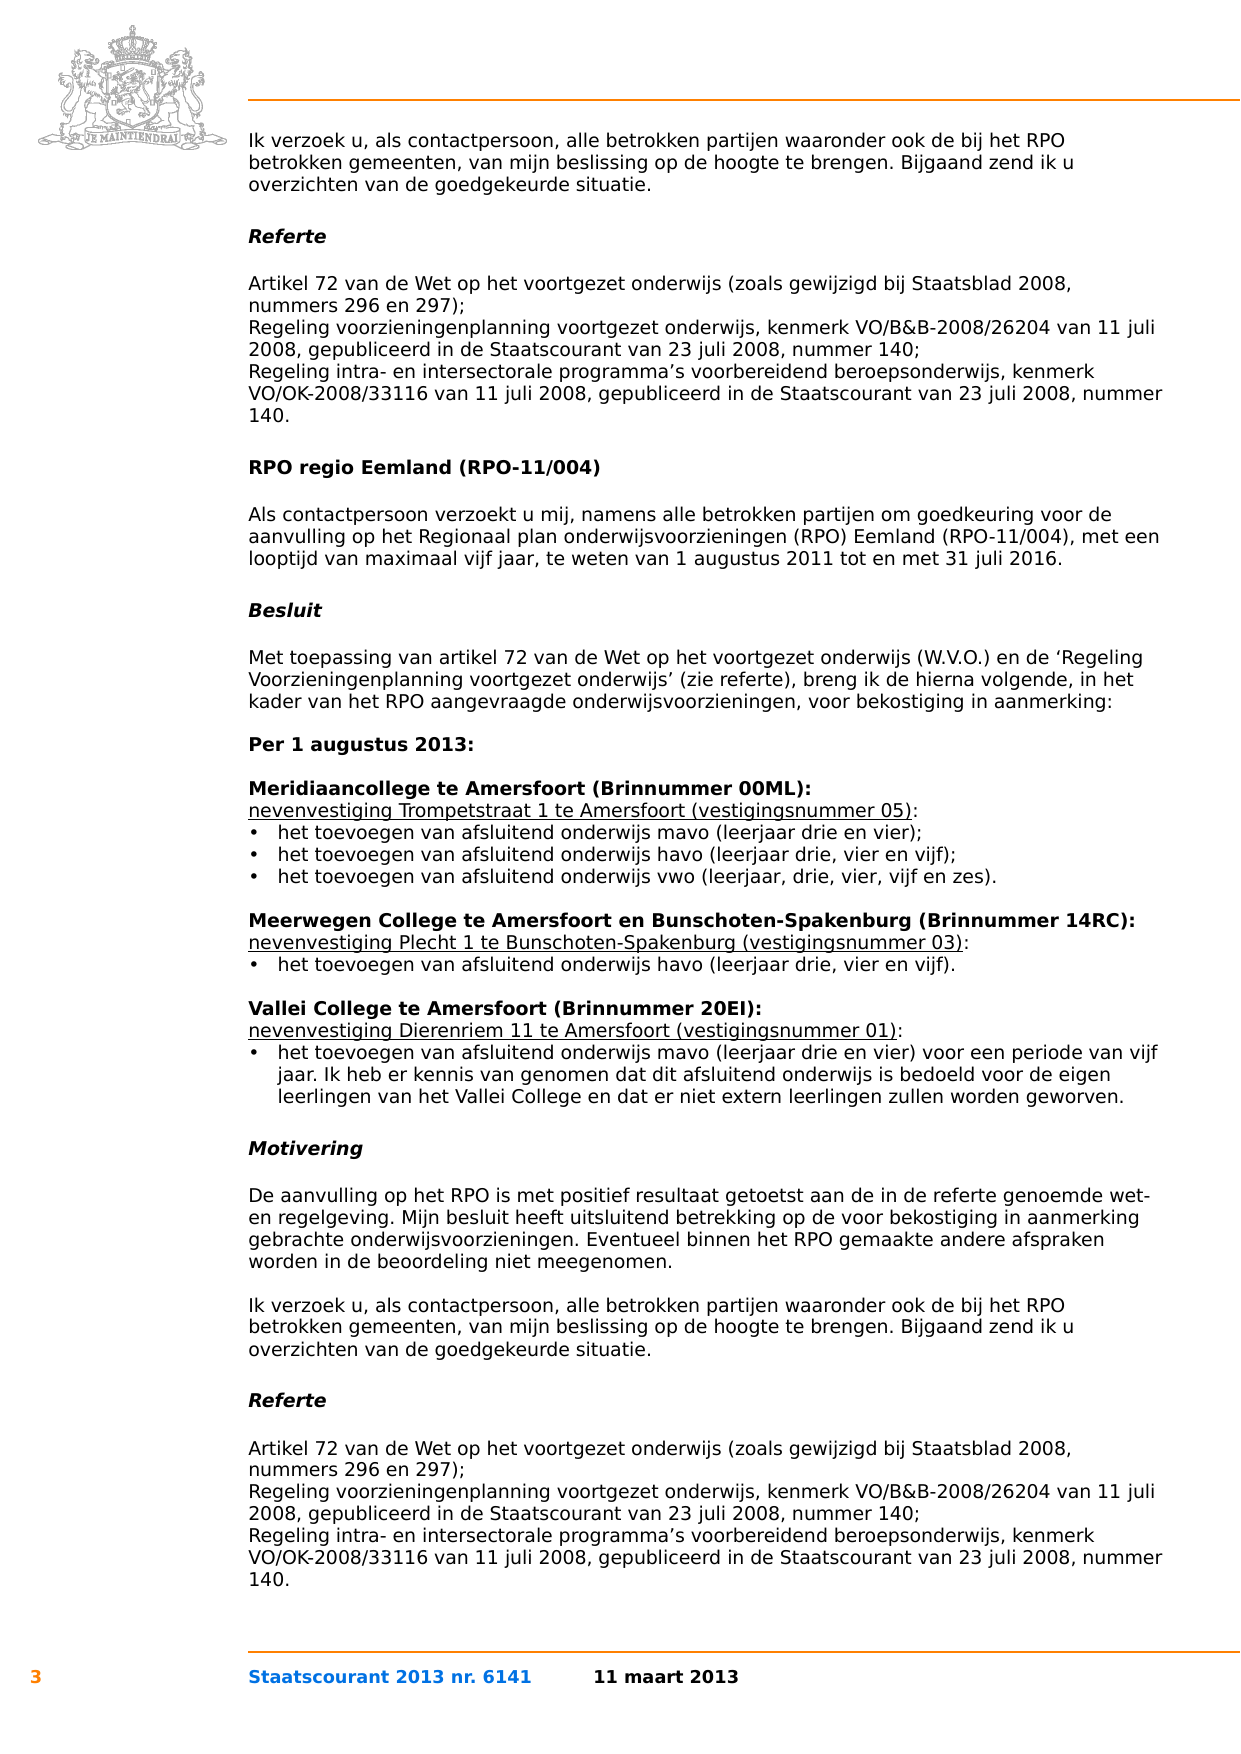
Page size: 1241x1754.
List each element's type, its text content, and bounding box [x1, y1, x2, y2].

subtitle Motivering [248, 1138, 1163, 1160]
text • het toevoegen van afsluitend onderwijs havo (leerjaar drie, vier en vijf); [248, 844, 1163, 866]
text • het toevoegen van afsluitend onderwijs mavo (leerjaar drie en vier); [248, 822, 1163, 844]
text Met toepassing van artikel 72 van de Wet op het voortgezet onderwijs (W.V.O.) en de ‘Regeling Voorzieningenplanning voortgezet onderwijs’ (zie referte), breng ik de hierna volgende, in het kader van het RPO aangevraagde onderwijsvoorzieningen, voor bekostiging in aanmerking: [248, 647, 1163, 712]
text Regeling intra- en intersectorale programma’s voorbereidend beroepsonderwijs, kenmerk VO/OK-2008/33116 van 11 juli 2008, gepubliceerd in de Staatscourant van 23 juli 2008, nummer 140. [248, 361, 1163, 427]
text Vallei College te Amersfoort (Brinnummer 20EI): [248, 998, 1163, 1020]
text De aanvulling op het RPO is met positief resultaat getoetst aan de in de referte genoemde wet- en regelgeving. Mijn besluit heeft uitsluitend betrekking op de voor bekostiging in aanmerking gebrachte onderwijsvoorzieningen. Eventueel binnen het RPO gemaakte andere afspraken worden in de beoordeling niet meegenomen. [248, 1185, 1163, 1273]
text Meerwegen College te Amersfoort en Bunschoten-Spakenburg (Brinnummer 14RC): [248, 910, 1163, 932]
text nevenvestiging Plecht 1 te Bunschoten-Spakenburg (vestigingsnummer 03): [248, 932, 1163, 954]
text nevenvestiging Dierenriem 11 te Amersfoort (vestigingsnummer 01): [248, 1020, 1163, 1042]
text Ik verzoek u, als contactpersoon, alle betrokken partijen waaronder ook de bij het RPO betrokken gemeenten, van mijn beslissing op de hoogte te brengen. Bijgaand zend ik u overzichten van de goedgekeurde situatie. [248, 130, 1163, 196]
text Regeling voorzieningenplanning voortgezet onderwijs, kenmerk VO/B&B-2008/26204 van 11 juli 2008, gepubliceerd in de Staatscourant van 23 juli 2008, nummer 140; [248, 1481, 1163, 1525]
subtitle Referte [248, 226, 1163, 248]
text Regeling intra- en intersectorale programma’s voorbereidend beroepsonderwijs, kenmerk VO/OK-2008/33116 van 11 juli 2008, gepubliceerd in de Staatscourant van 23 juli 2008, nummer 140. [248, 1525, 1163, 1591]
text Als contactpersoon verzoekt u mij, namens alle betrokken partijen om goedkeuring voor de aanvulling op het Regionaal plan onderwijsvoorzieningen (RPO) Eemland (RPO-11/004), met een looptijd van maximaal vijf jaar, te weten van 1 augustus 2011 tot en met 31 juli 2016. [248, 504, 1163, 569]
text Meridiaancollege te Amersfoort (Brinnummer 00ML): [248, 778, 1163, 800]
picture [38, 25, 227, 150]
text • het toevoegen van afsluitend onderwijs mavo (leerjaar drie en vier) voor een periode van vijf jaar. Ik heb er kennis van genomen dat dit afsluitend onderwijs is bedoeld voor de eigen leerlingen van het Vallei College en dat er niet extern leerlingen zullen worden geworven. [248, 1042, 1163, 1108]
subtitle Referte [248, 1390, 1163, 1412]
subtitle RPO regio Eemland (RPO-11/004) [248, 457, 1163, 479]
text Regeling voorzieningenplanning voortgezet onderwijs, kenmerk VO/B&B-2008/26204 van 11 juli 2008, gepubliceerd in de Staatscourant van 23 juli 2008, nummer 140; [248, 317, 1163, 361]
text Ik verzoek u, als contactpersoon, alle betrokken partijen waaronder ook de bij het RPO betrokken gemeenten, van mijn beslissing op de hoogte te brengen. Bijgaand zend ik u overzichten van de goedgekeurde situatie. [248, 1294, 1163, 1360]
text • het toevoegen van afsluitend onderwijs vwo (leerjaar, drie, vier, vijf en zes). [248, 866, 1163, 888]
text • het toevoegen van afsluitend onderwijs havo (leerjaar drie, vier en vijf). [248, 954, 1163, 976]
subtitle Besluit [248, 599, 1163, 622]
text Artikel 72 van de Wet op het voortgezet onderwijs (zoals gewijzigd bij Staatsblad 2008, nummers 296 en 297); [248, 1437, 1163, 1481]
text Artikel 72 van de Wet op het voortgezet onderwijs (zoals gewijzigd bij Staatsblad 2008, nummers 296 en 297); [248, 273, 1163, 317]
text Per 1 augustus 2013: [248, 734, 1163, 756]
text nevenvestiging Trompetstraat 1 te Amersfoort (vestigingsnummer 05): [248, 800, 1163, 822]
